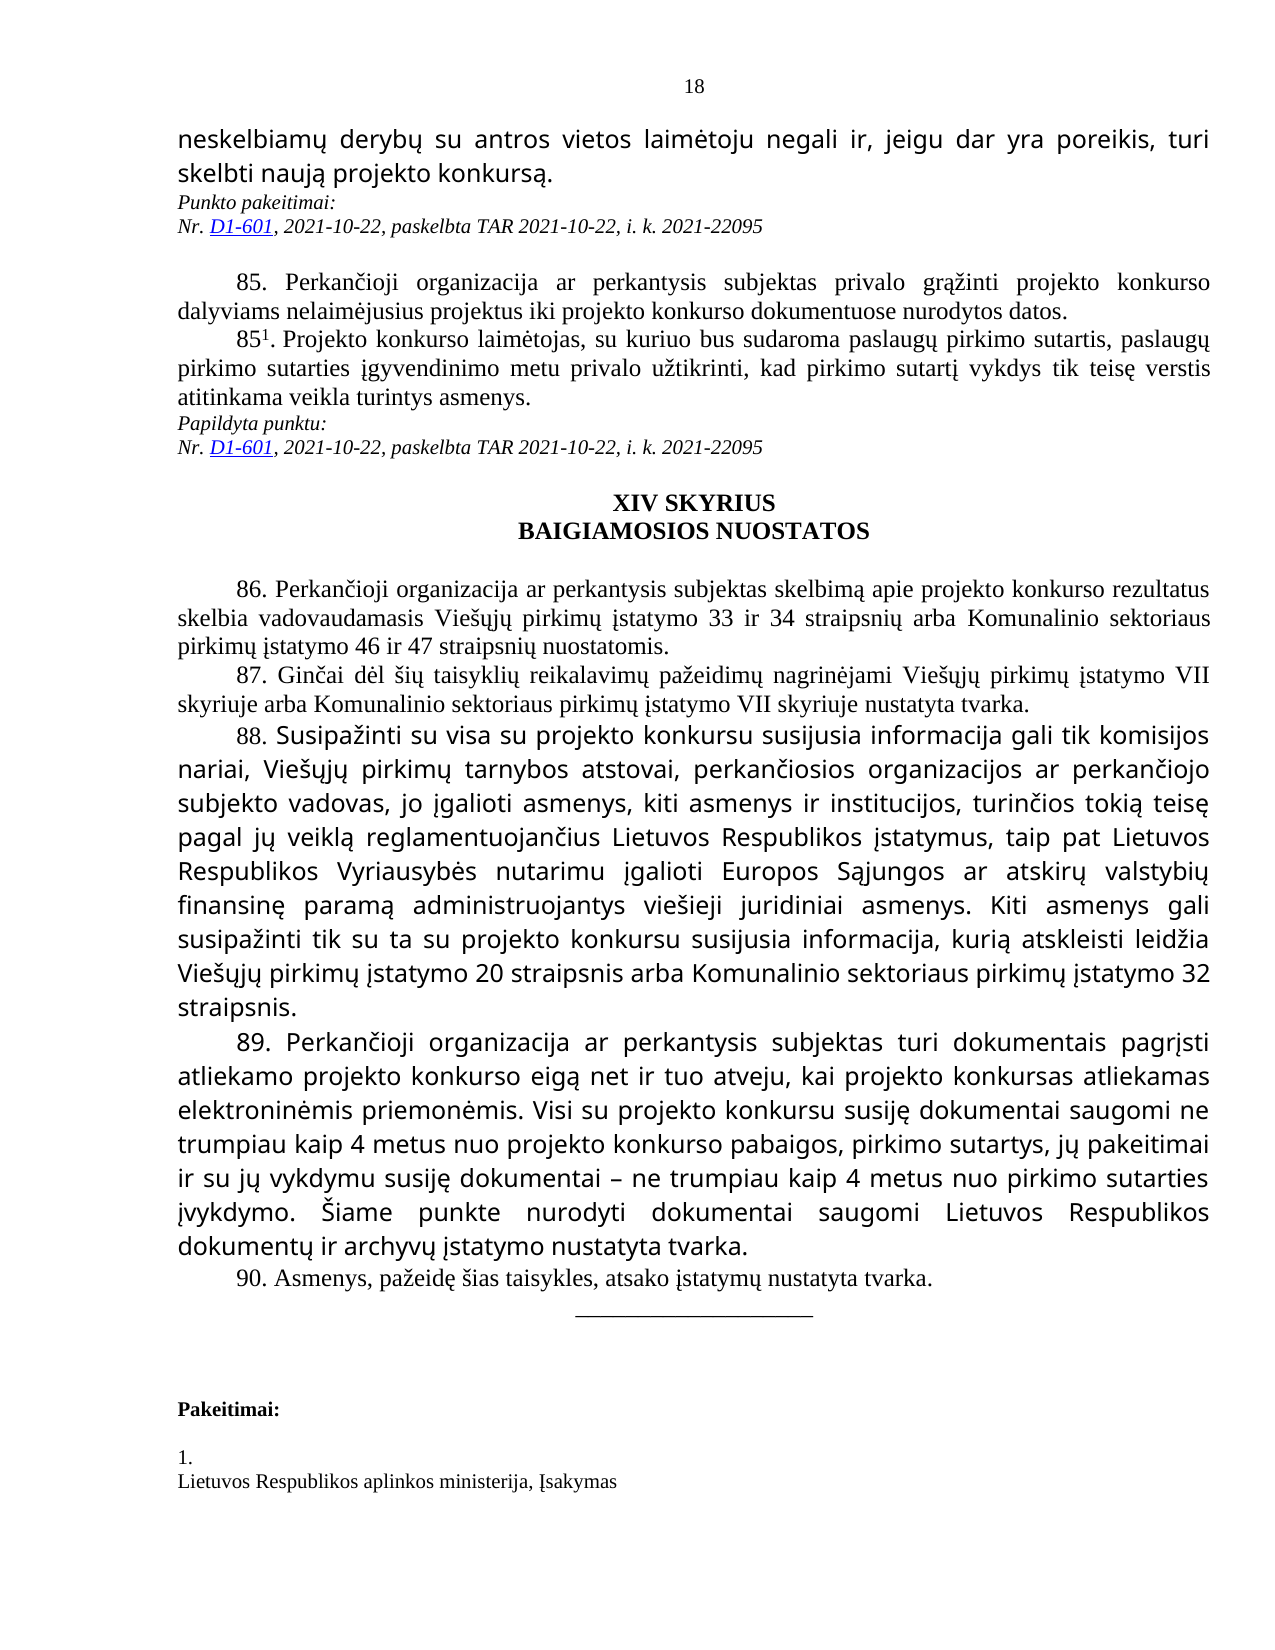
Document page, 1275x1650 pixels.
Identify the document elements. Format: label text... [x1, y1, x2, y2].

text XIv skyrius [177, 488, 1211, 516]
text 90. Asmenys, pažeidę šias taisykles, atsako įstatymų nustatyta tvarka. [177, 1263, 1211, 1291]
text Lietuvos Respublikos aplinkos ministerija, Įsakymas [177, 1469, 1211, 1493]
text Nr. D1-601, 2021-10-22, paskelbta TAR 2021-10-22, i. k. 2021-22095 [177, 214, 1211, 238]
text 89. Perkančioji organizacija ar perkantysis subjektas turi dokumentais pagrįsti atliekamo projekto konkurso eigą net ir tuo atveju, kai projekto konkursas atliekamas elektroninėmis priemonėmis. Visi su projekto konkursu susiję dokumentai saugomi ne trumpiau kaip 4 metus nuo projekto konkurso pabaigos, pirkimo sutartys, jų pakeitimai ir su jų vykdymu susiję dokumentai – ne trumpiau kaip 4 metus nuo pirkimo sutarties įvykdymo. Šiame punkte nurodyti dokumentai saugomi Lietuvos Respublikos dokumentų ir archyvų įstatymo nustatyta tvarka. [177, 1024, 1211, 1263]
text BAIGIAMOSIOS NUOSTATOS [177, 516, 1211, 545]
text Nr. D1-601, 2021-10-22, paskelbta TAR 2021-10-22, i. k. 2021-22095 [177, 435, 1211, 459]
text Papildyta punktu: [177, 411, 1211, 435]
text Punkto pakeitimai: [177, 190, 1211, 214]
text ___________________ [177, 1291, 1211, 1320]
text 851. Projekto konkurso laimėtojas, su kuriuo bus sudaroma paslaugų pirkimo sutartis, paslaugų pirkimo sutarties įgyvendinimo metu privalo užtikrinti, kad pirkimo sutartį vykdys tik teisę verstis atitinkama veikla turintys asmenys. [177, 324, 1211, 411]
text 85. Perkančioji organizacija ar perkantysis subjektas privalo grąžinti projekto konkurso dalyviams nelaimėjusius projektus iki projekto konkurso dokumentuose nurodytos datos. [177, 267, 1211, 324]
text 87. Ginčai dėl šių taisyklių reikalavimų pažeidimų nagrinėjami Viešųjų pirkimų įstatymo VII skyriuje arba Komunalinio sektoriaus pirkimų įstatymo VII skyriuje nustatyta tvarka. [177, 660, 1211, 718]
text 1. [177, 1445, 1211, 1469]
text Pakeitimai: [177, 1397, 1211, 1421]
text neskelbiamų derybų su antros vietos laimėtoju negali ir, jeigu dar yra poreikis, turi skelbti naują projekto konkursą. [177, 122, 1211, 190]
text 88. Susipažinti su visa su projekto konkursu susijusia informacija gali tik komisijos nariai, Viešųjų pirkimų tarnybos atstovai, perkančiosios organizacijos ar perkančiojo subjekto vadovas, jo įgalioti asmenys, kiti asmenys ir institucijos, turinčios tokią teisę pagal jų veiklą reglamentuojančius Lietuvos Respublikos įstatymus, taip pat Lietuvos Respublikos Vyriausybės nutarimu įgalioti Europos Sąjungos ar atskirų valstybių finansinę paramą administruojantys viešieji juridiniai asmenys. Kiti asmenys gali susipažinti tik su ta su projekto konkursu susijusia informacija, kurią atskleisti leidžia Viešųjų pirkimų įstatymo 20 straipsnis arba Komunalinio sektoriaus pirkimų įstatymo 32 straipsnis. [177, 718, 1211, 1024]
text 86. Perkančioji organizacija ar perkantysis subjektas skelbimą apie projekto konkurso rezultatus skelbia vadovaudamasis Viešųjų pirkimų įstatymo 33 ir 34 straipsnių arba Komunalinio sektoriaus pirkimų įstatymo 46 ir 47 straipsnių nuostatomis. [177, 574, 1211, 660]
